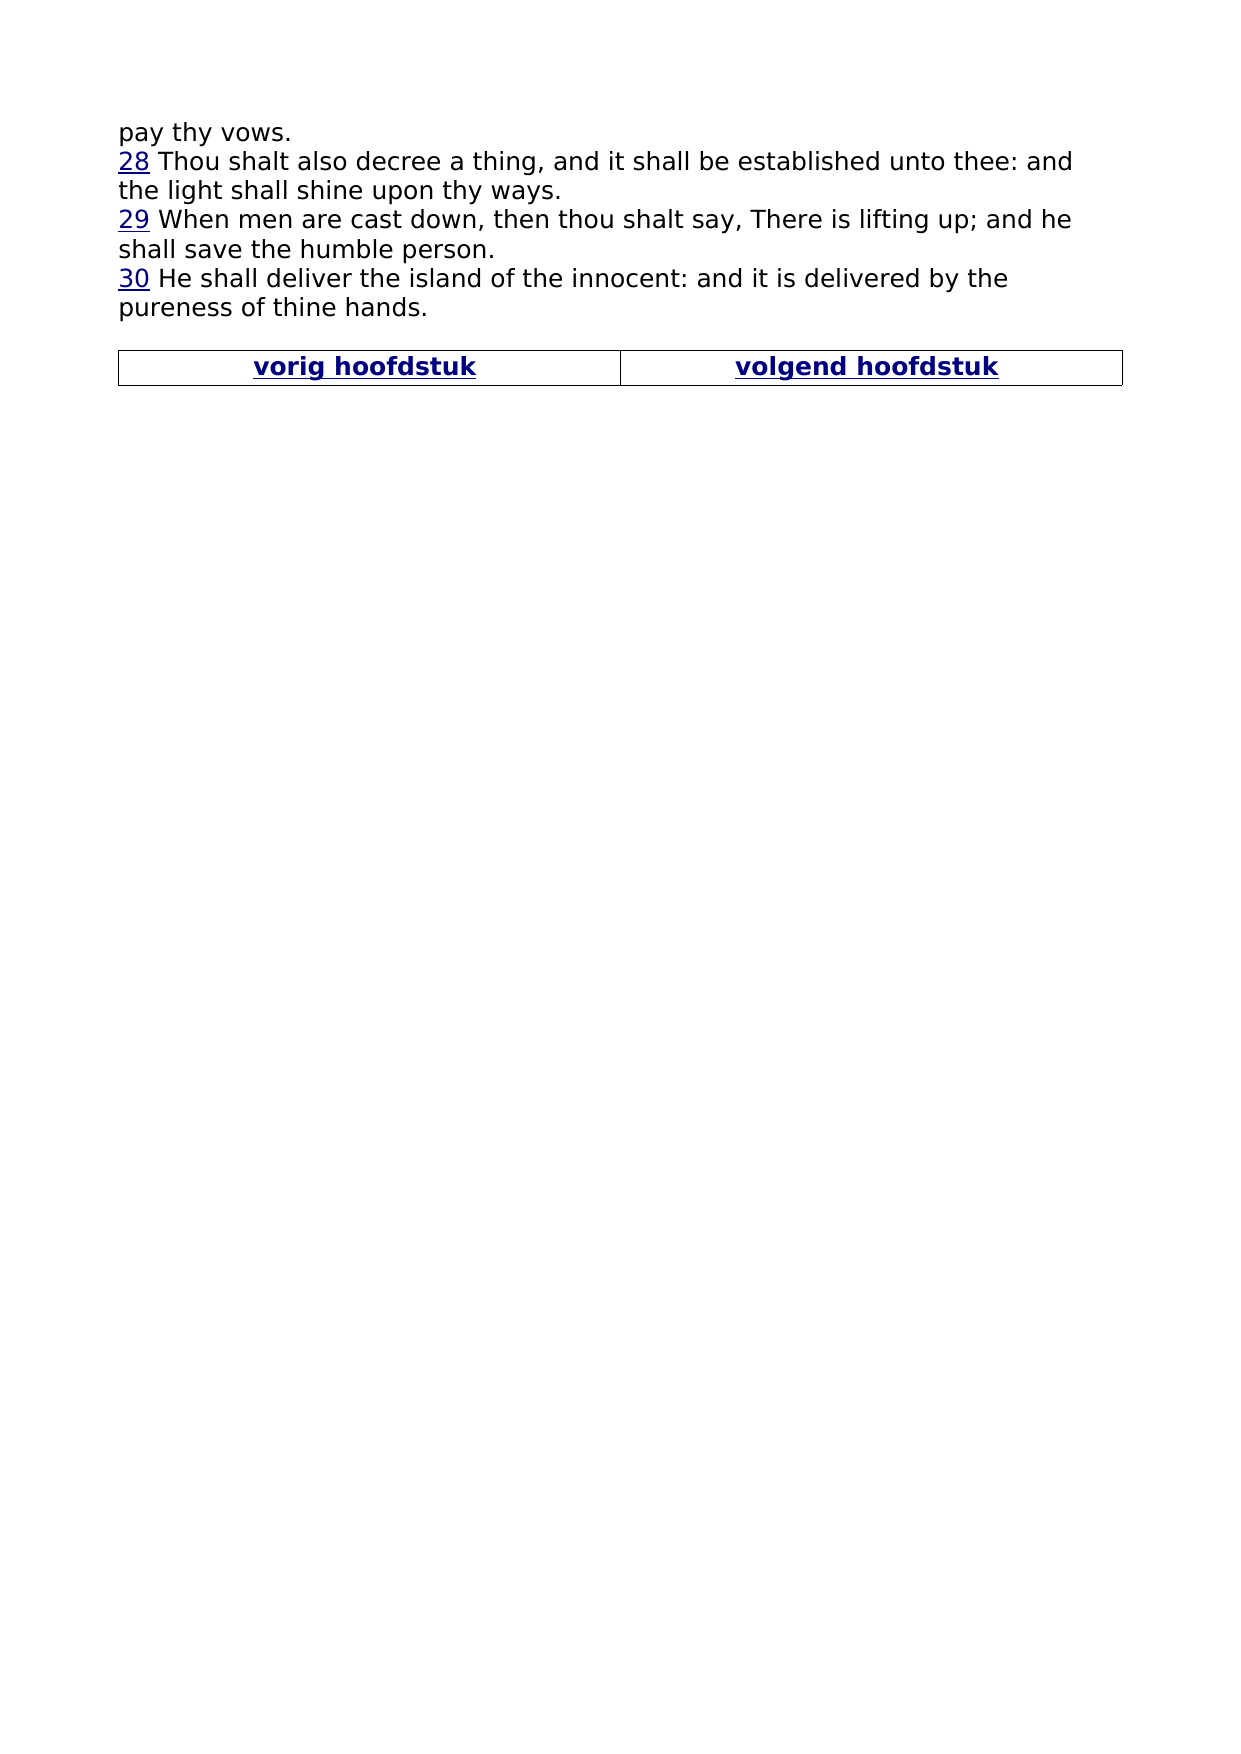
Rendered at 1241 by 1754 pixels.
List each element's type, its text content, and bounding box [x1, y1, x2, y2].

table_header volgend hoofdstuk [621, 351, 1122, 385]
text pay thy vows. 28 Thou shalt also decree a thing, and it shall be established unto thee: and the light shall shine upon thy ways. 29 When men are cast down, then thou shalt say, There is lifting up; and he shall save the humble person. 30 He shall deliver the island of the innocent: and it is delivered by the pureness of thine hands. [118, 118, 1122, 322]
table_header vorig hoofdstuk [119, 351, 620, 385]
